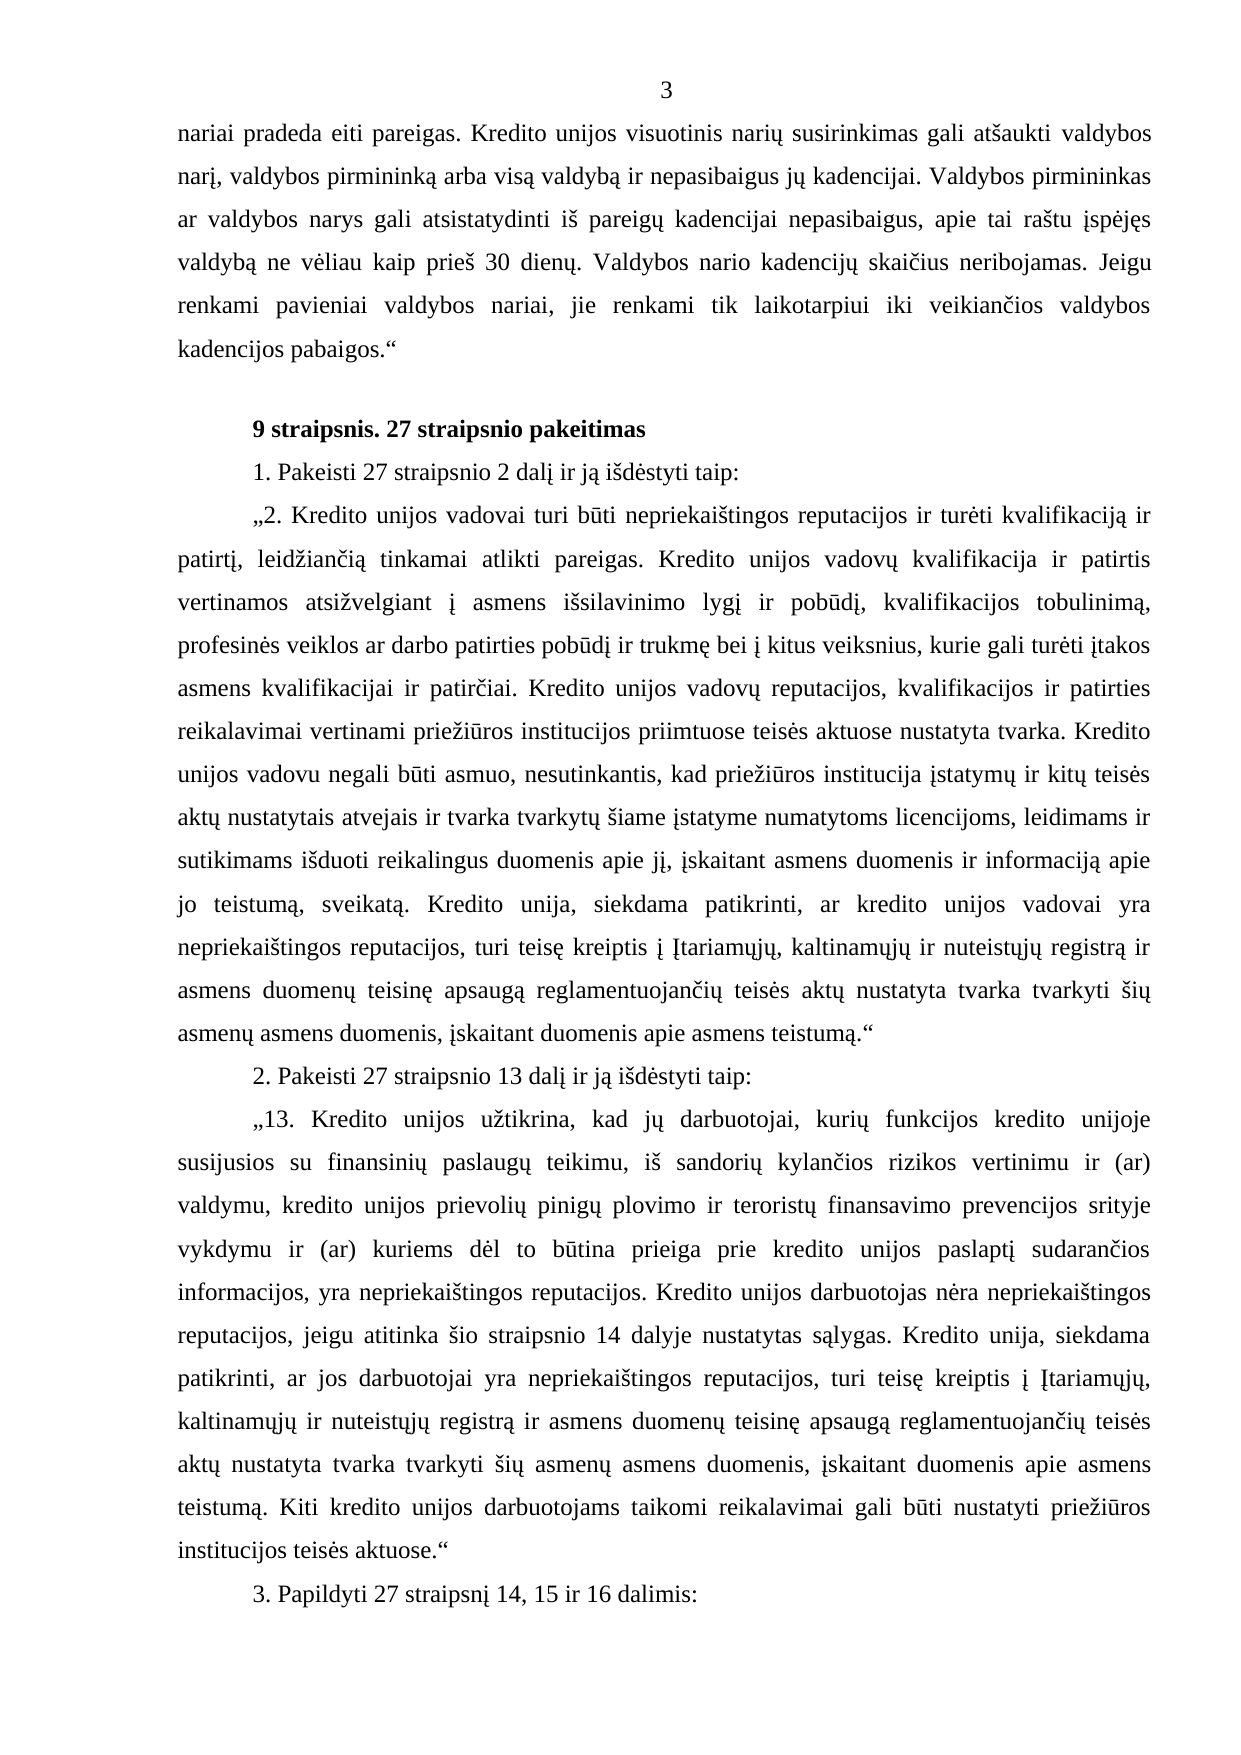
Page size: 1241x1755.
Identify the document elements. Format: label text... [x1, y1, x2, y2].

text 9 straipsnis. 27 straipsnio pakeitimas [177, 414, 1152, 443]
text 1. Pakeisti 27 straipsnio 2 dalį ir ją išdėstyti taip: [177, 457, 1152, 486]
text 3. Papildyti 27 straipsnį 14, 15 ir 16 dalimis: [177, 1579, 1152, 1607]
text nariai pradeda eiti pareigas. Kredito unijos visuotinis narių susirinkimas gali atšaukti valdybos narį, valdybos pirmininką arba visą valdybą ir nepasibaigus jų kadencijai. Valdybos pirmininkas ar valdybos narys gali atsistatydinti iš pareigų kadencijai nepasibaigus, apie tai raštu įspėjęs valdybą ne vėliau kaip prieš 30 dienų. Valdybos nario kadencijų skaičius neribojamas. Jeigu renkami pavieniai valdybos nariai, jie renkami tik laikotarpiui iki veikiančios valdybos kadencijos pabaigos.“ [177, 118, 1152, 362]
text „2. Kredito unijos vadovai turi būti nepriekaištingos reputacijos ir turėti kvalifikaciją ir patirtį, leidžiančią tinkamai atlikti pareigas. Kredito unijos vadovų kvalifikacija ir patirtis vertinamos atsižvelgiant į asmens išsilavinimo lygį ir pobūdį, kvalifikacijos tobulinimą, profesinės veiklos ar darbo patirties pobūdį ir trukmę bei į kitus veiksnius, kurie gali turėti įtakos asmens kvalifikacijai ir patirčiai. Kredito unijos vadovų reputacijos, kvalifikacijos ir patirties reikalavimai vertinami priežiūros institucijos priimtuose teisės aktuose nustatyta tvarka. Kredito unijos vadovu negali būti asmuo, nesutinkantis, kad priežiūros institucija įstatymų ir kitų teisės aktų nustatytais atvejais ir tvarka tvarkytų šiame įstatyme numatytoms licencijoms, leidimams ir sutikimams išduoti reikalingus duomenis apie jį, įskaitant asmens duomenis ir informaciją apie jo teistumą, sveikatą. Kredito unija, siekdama patikrinti, ar kredito unijos vadovai yra nepriekaištingos reputacijos, turi teisę kreiptis į Įtariamųjų, kaltinamųjų ir nuteistųjų registrą ir asmens duomenų teisinę apsaugą reglamentuojančių teisės aktų nustatyta tvarka tvarkyti šių asmenų asmens duomenis, įskaitant duomenis apie asmens teistumą.“ [177, 501, 1152, 1047]
text 2. Pakeisti 27 straipsnio 13 dalį ir ją išdėstyti taip: [177, 1061, 1152, 1090]
text „13. Kredito unijos užtikrina, kad jų darbuotojai, kurių funkcijos kredito unijoje susijusios su finansinių paslaugų teikimu, iš sandorių kylančios rizikos vertinimu ir (ar) valdymu, kredito unijos prievolių pinigų plovimo ir teroristų finansavimo prevencijos srityje vykdymu ir (ar) kuriems dėl to būtina prieiga prie kredito unijos paslaptį sudarančios informacijos, yra nepriekaištingos reputacijos. Kredito unijos darbuotojas nėra nepriekaištingos reputacijos, jeigu atitinka šio straipsnio 14 dalyje nustatytas sąlygas. Kredito unija, siekdama patikrinti, ar jos darbuotojai yra nepriekaištingos reputacijos, turi teisę kreiptis į Įtariamųjų, kaltinamųjų ir nuteistųjų registrą ir asmens duomenų teisinę apsaugą reglamentuojančių teisės aktų nustatyta tvarka tvarkyti šių asmenų asmens duomenis, įskaitant duomenis apie asmens teistumą. Kiti kredito unijos darbuotojams taikomi reikalavimai gali būti nustatyti priežiūros institucijos teisės aktuose.“ [177, 1104, 1152, 1564]
